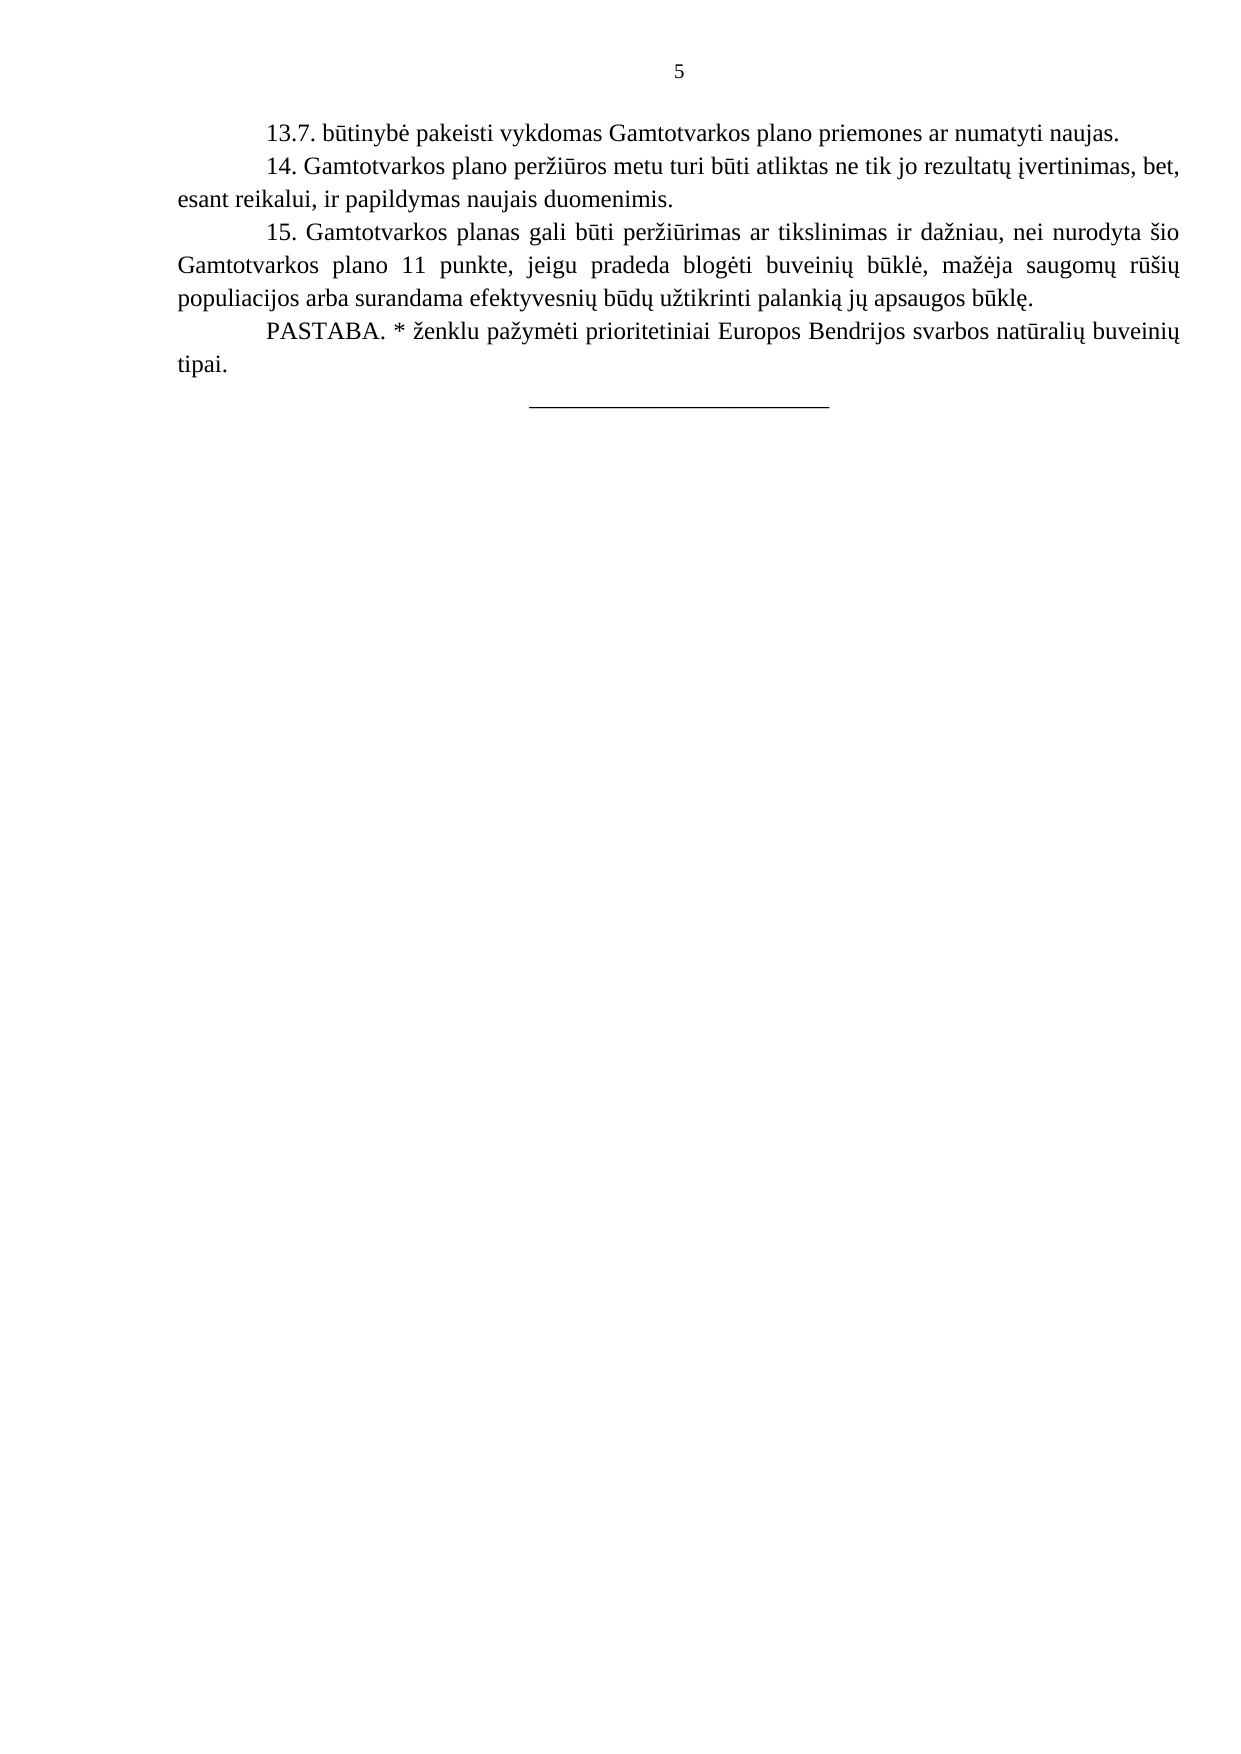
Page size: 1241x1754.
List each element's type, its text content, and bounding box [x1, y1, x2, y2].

text 13.7. būtinybė pakeisti vykdomas Gamtotvarkos plano priemones ar numatyti naujas. [177, 118, 1181, 147]
text PASTABA. * ženklu pažymėti prioritetiniai Europos Bendrijos svarbos natūralių buveinių tipai. [177, 316, 1181, 378]
text 14. Gamtotvarkos plano peržiūros metu turi būti atliktas ne tik jo rezultatų įvertinimas, bet, esant reikalui, ir papildymas naujais duomenimis. [177, 151, 1181, 213]
text ________________________ [177, 382, 1181, 411]
text 15. Gamtotvarkos planas gali būti peržiūrimas ar tikslinimas ir dažniau, nei nurodyta šio Gamtotvarkos plano 11 punkte, jeigu pradeda blogėti buveinių būklė, mažėja saugomų rūšių populiacijos arba surandama efektyvesnių būdų užtikrinti palankią jų apsaugos būklę. [177, 217, 1181, 312]
